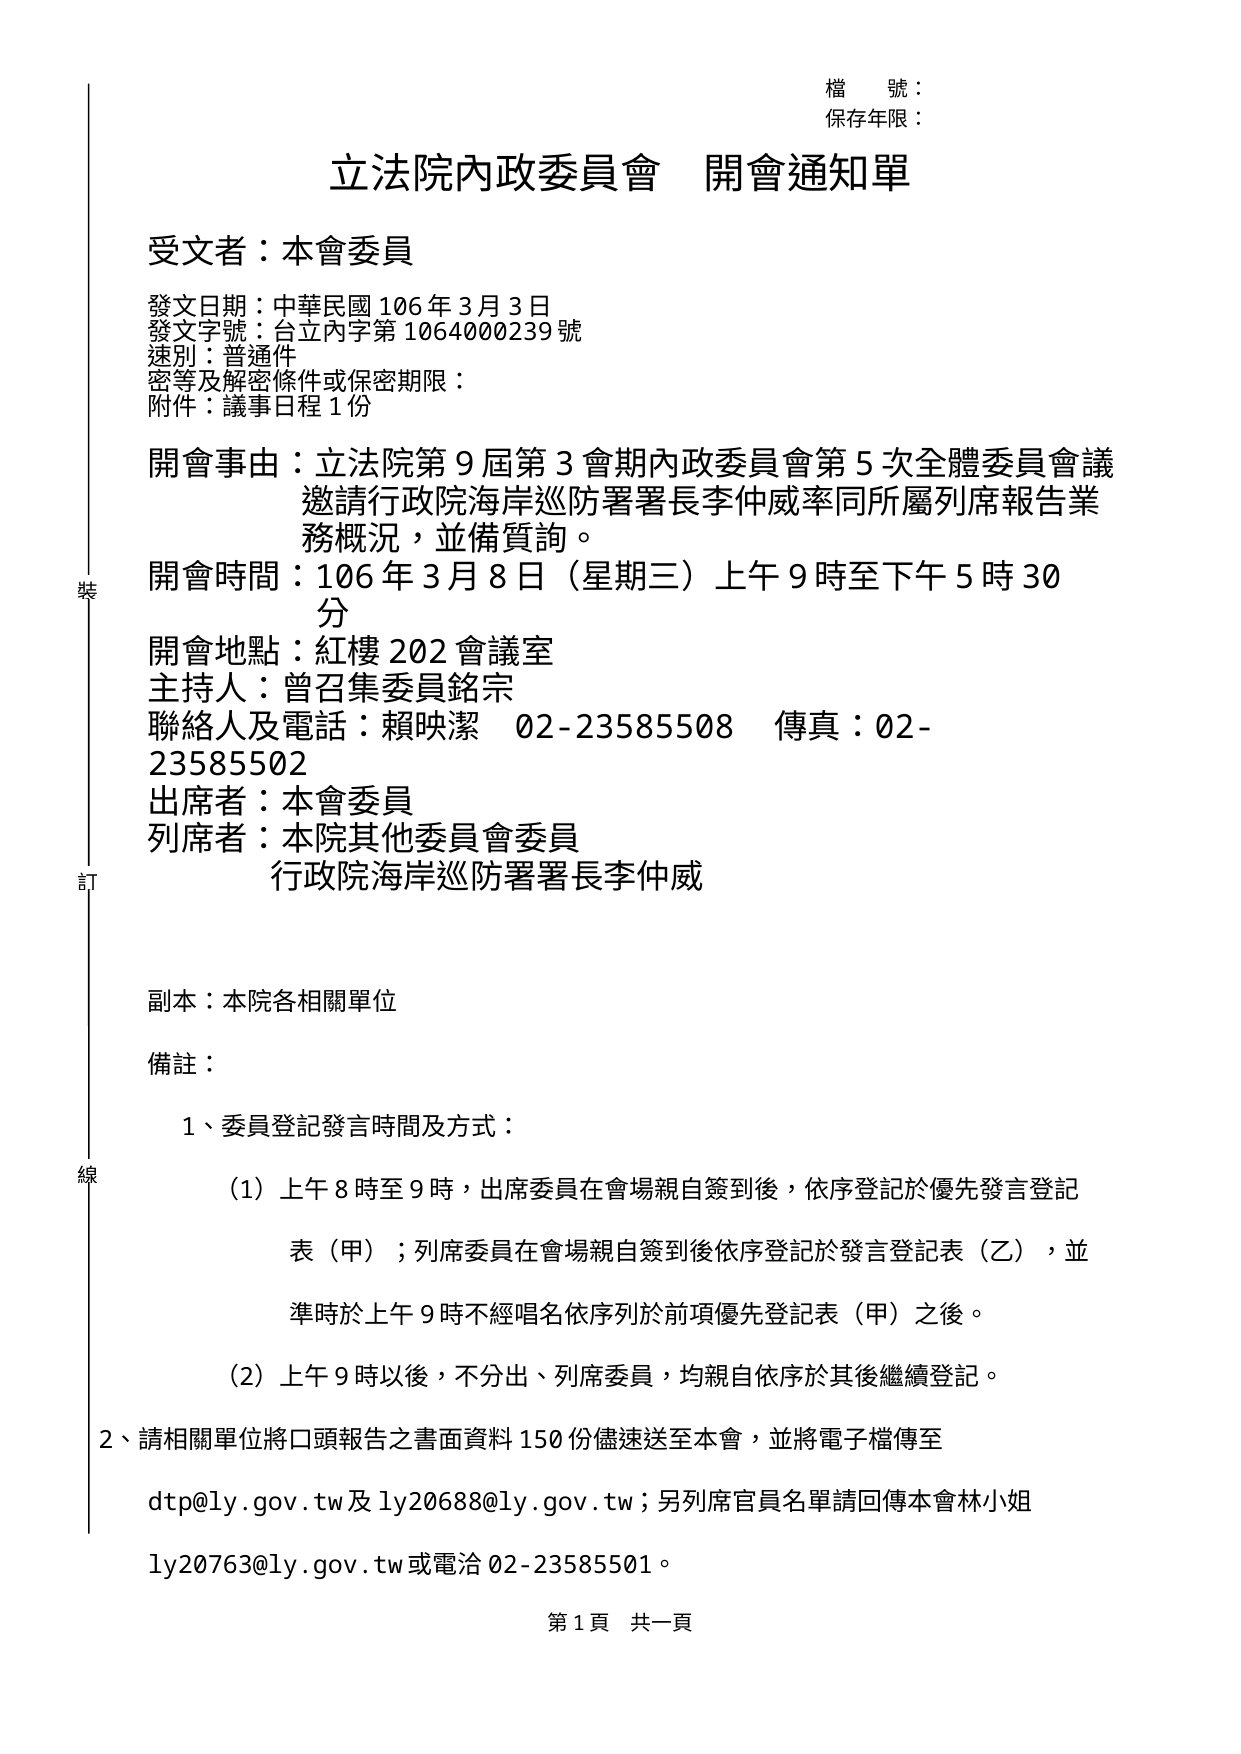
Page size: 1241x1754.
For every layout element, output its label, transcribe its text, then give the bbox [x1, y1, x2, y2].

text 出席者：本會委員 [148, 783, 1092, 821]
title 立法院內政委員會 開會通知單 [148, 158, 1092, 233]
text 備註： [148, 1021, 1092, 1083]
text 檔 號： [825, 72, 1070, 102]
list 請相關單位將口頭報告之書面資料150份儘速送至本會，並將電子檔傳至dtp@ly.gov.tw及ly20688@ly.gov.tw；另列席官員名單請回傳本會林小姐ly20763@ly.gov.tw或電洽02-23585501。 [98, 1396, 1092, 1583]
text 發文字號：台立內字第1064000239號 [148, 321, 1092, 346]
text 開會地點：紅樓202會議室 [148, 633, 1092, 671]
text 受文者：本會委員 [148, 233, 1092, 271]
text 主持人：曾召集委員銘宗 [148, 671, 1092, 708]
text 副本：本院各相關單位 [148, 958, 1092, 1021]
list 上午9時以後，不分出、列席委員，均親自依序於其後繼續登記。 [214, 1333, 1092, 1396]
text 保存年限： [825, 102, 1070, 132]
text 發文日期：中華民國106年3月3日 [148, 296, 1092, 321]
text 列席者：本院其他委員會委員 行政院海岸巡防署署長李仲威 [148, 821, 1092, 896]
text 附件：議事日程1份 [148, 396, 1092, 421]
list 上午8時至9時，出席委員在會場親自簽到後，依序登記於優先發言登記表（甲）；列席委員在會場親自簽到後依序登記於發言登記表（乙），並準時於上午9時不經唱名依序列於前項優先登記表（甲）之後。 [214, 1146, 1092, 1333]
title [810, 64, 1085, 151]
text 開會事由：立法院第9屆第3會期內政委員會第5次全體委員會議 邀請行政院海岸巡防署署長李仲威率同所屬列席報告業務概況，並備質詢。 [148, 446, 1122, 558]
text 速別：普通件 [148, 346, 1092, 371]
text 開會時間：106年3月8日（星期三）上午9時至下午5時30分 [148, 558, 1092, 633]
text 聯絡人及電話：賴映潔 02-23585508 傳真：02-23585502 [148, 708, 1092, 783]
list 委員登記發言時間及方式： [181, 1083, 1092, 1146]
text 密等及解密條件或保密期限： [148, 371, 1092, 396]
